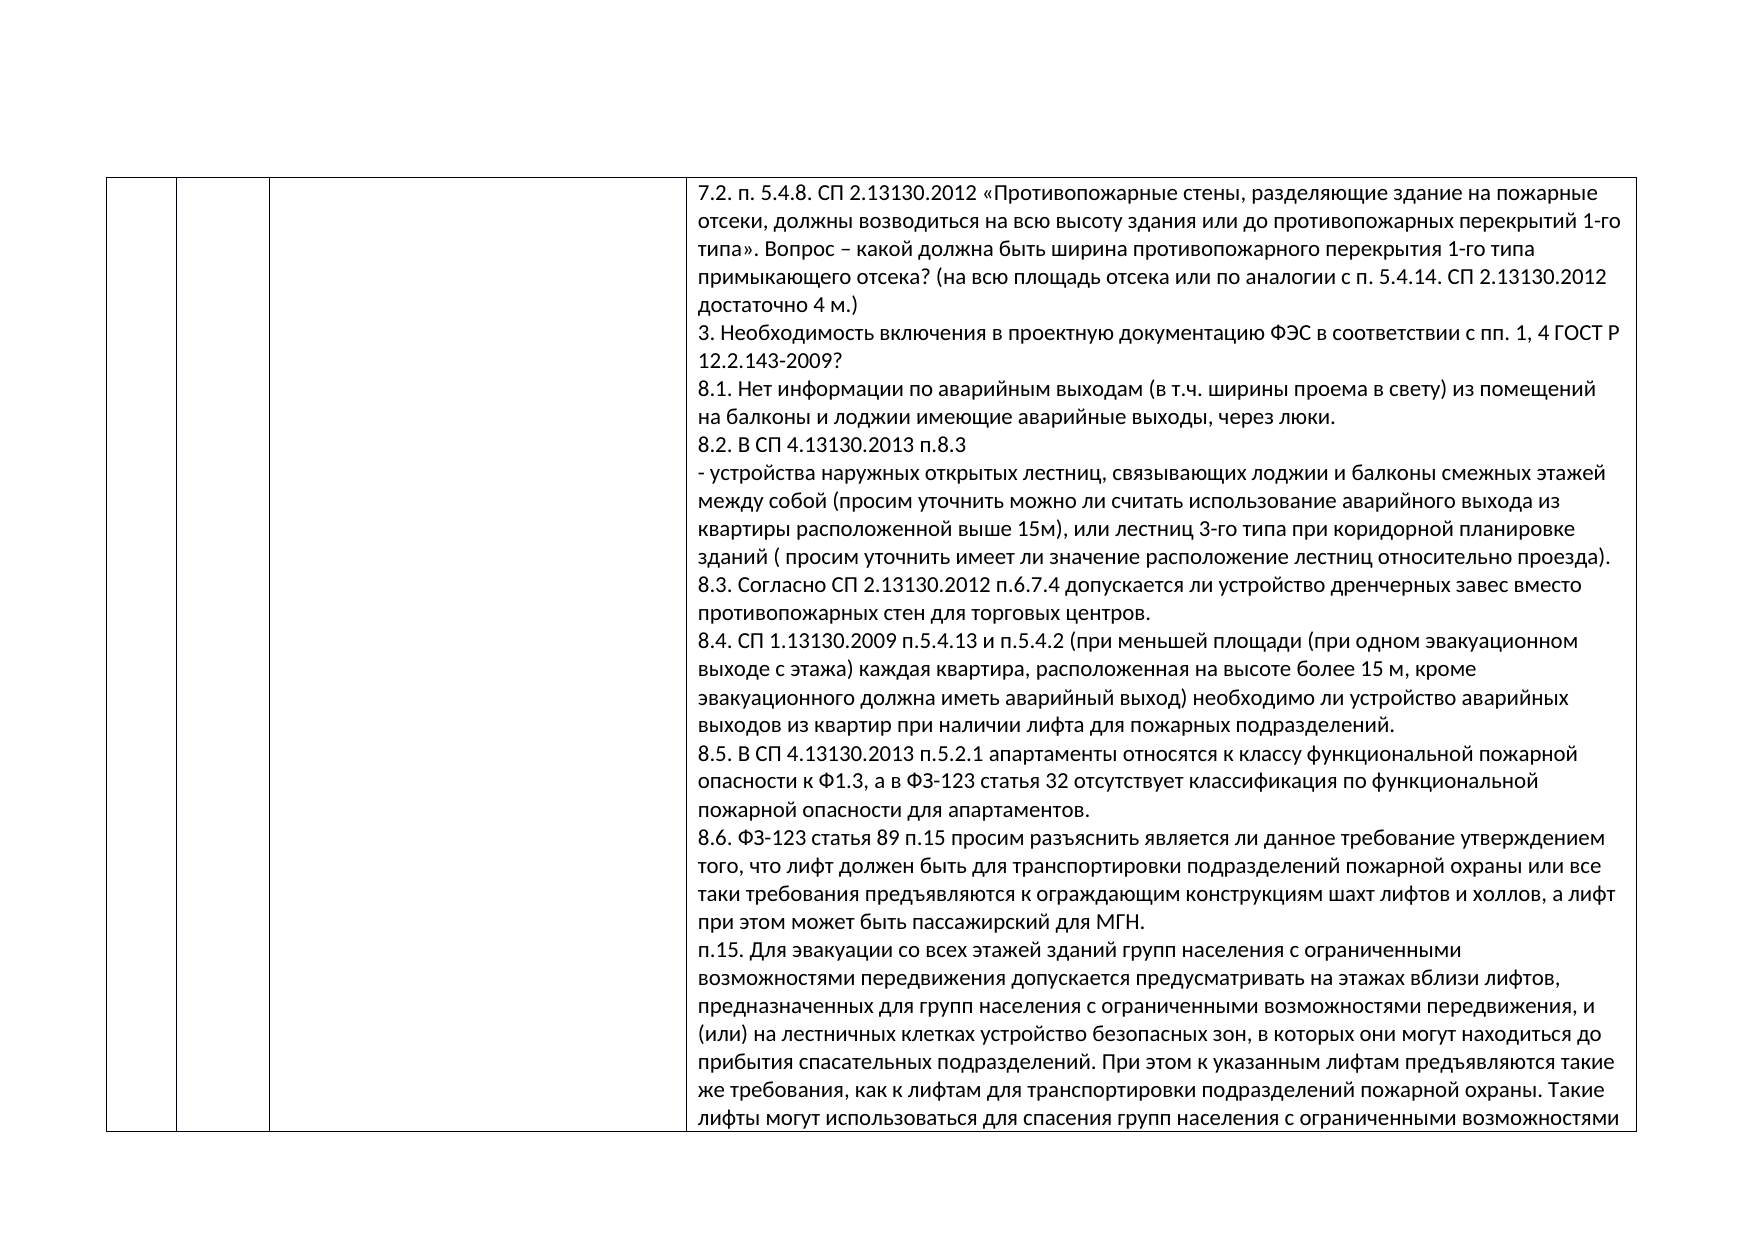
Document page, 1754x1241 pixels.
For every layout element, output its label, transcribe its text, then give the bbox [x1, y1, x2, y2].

table_cell 7.2. п. 5.4.8. СП 2.13130.2012 «Противопожарные стены, разделяющие здание на пожарные отсеки, должны возводиться на всю высоту здания или до противопожарных перекрытий 1-го типа». Вопрос – какой должна быть ширина противопожарного перекрытия 1-го типа примыкающего отсека? (на всю площадь отсека или по аналогии с п. 5.4.14. СП 2.13130.2012 достаточно 4 м.) 3. Необходимость включения в проектную документацию ФЭС в соответствии с пп. 1, 4 ГОСТ Р 12.2.143-2009? 8.1. Нет информации по аварийным выходам (в т.ч. ширины проема в свету) из помещений на балконы и лоджии имеющие аварийные выходы, через люки. 8.2. В СП 4.13130.2013 п.8.3 - устройства наружных открытых лестниц, связывающих лоджии и балконы смежных этажей между собой (просим уточнить можно ли считать использование аварийного выхода из квартиры расположенной выше 15м), или лестниц 3-го типа при коридорной планировке зданий ( просим уточнить имеет ли значение расположение лестниц относительно проезда). 8.3. Согласно СП 2.13130.2012 п.6.7.4 допускается ли устройство дренчерных завес вместо противопожарных стен для торговых центров. 8.4. СП 1.13130.2009 п.5.4.13 и п.5.4.2 (при меньшей площади (при одном эвакуационном выходе с этажа) каждая квартира, расположенная на высоте более 15 м, кроме эвакуационного должна иметь аварийный выход) необходимо ли устройство аварийных выходов из квартир при наличии лифта для пожарных подразделений. 8.5. В СП 4.13130.2013 п.5.2.1 апартаменты относятся к классу функциональной пожарной опасности к Ф1.3, а в ФЗ-123 статья 32 отсутствует классификация по функциональной пожарной опасности для апартаментов. 8.6. ФЗ-123 статья 89 п.15 просим разъяснить является ли данное требование утверждением того, что лифт должен быть для транспортировки подразделений пожарной охраны или все таки требования предъявляются к ограждающим конструкциям шахт лифтов и холлов, а лифт при этом может быть пассажирский для МГН. п.15. Для эвакуации со всех этажей зданий групп населения с ограниченными возможностями передвижения допускается предусматривать на этажах вблизи лифтов, предназначенных для групп населения с ограниченными возможностями передвижения, и (или) на лестничных клетках устройство безопасных зон, в которых они могут находиться до прибытия спасательных подразделений. При этом к указанным лифтам предъявляются такие же требования, как к лифтам для транспортировки подразделений пожарной охраны. Такие лифты могут использоваться для спасения групп населения с ограниченными возможностями [687, 178, 1636, 1131]
table_cell [177, 178, 269, 1131]
table_cell [107, 178, 176, 1131]
table_cell [270, 178, 686, 1131]
